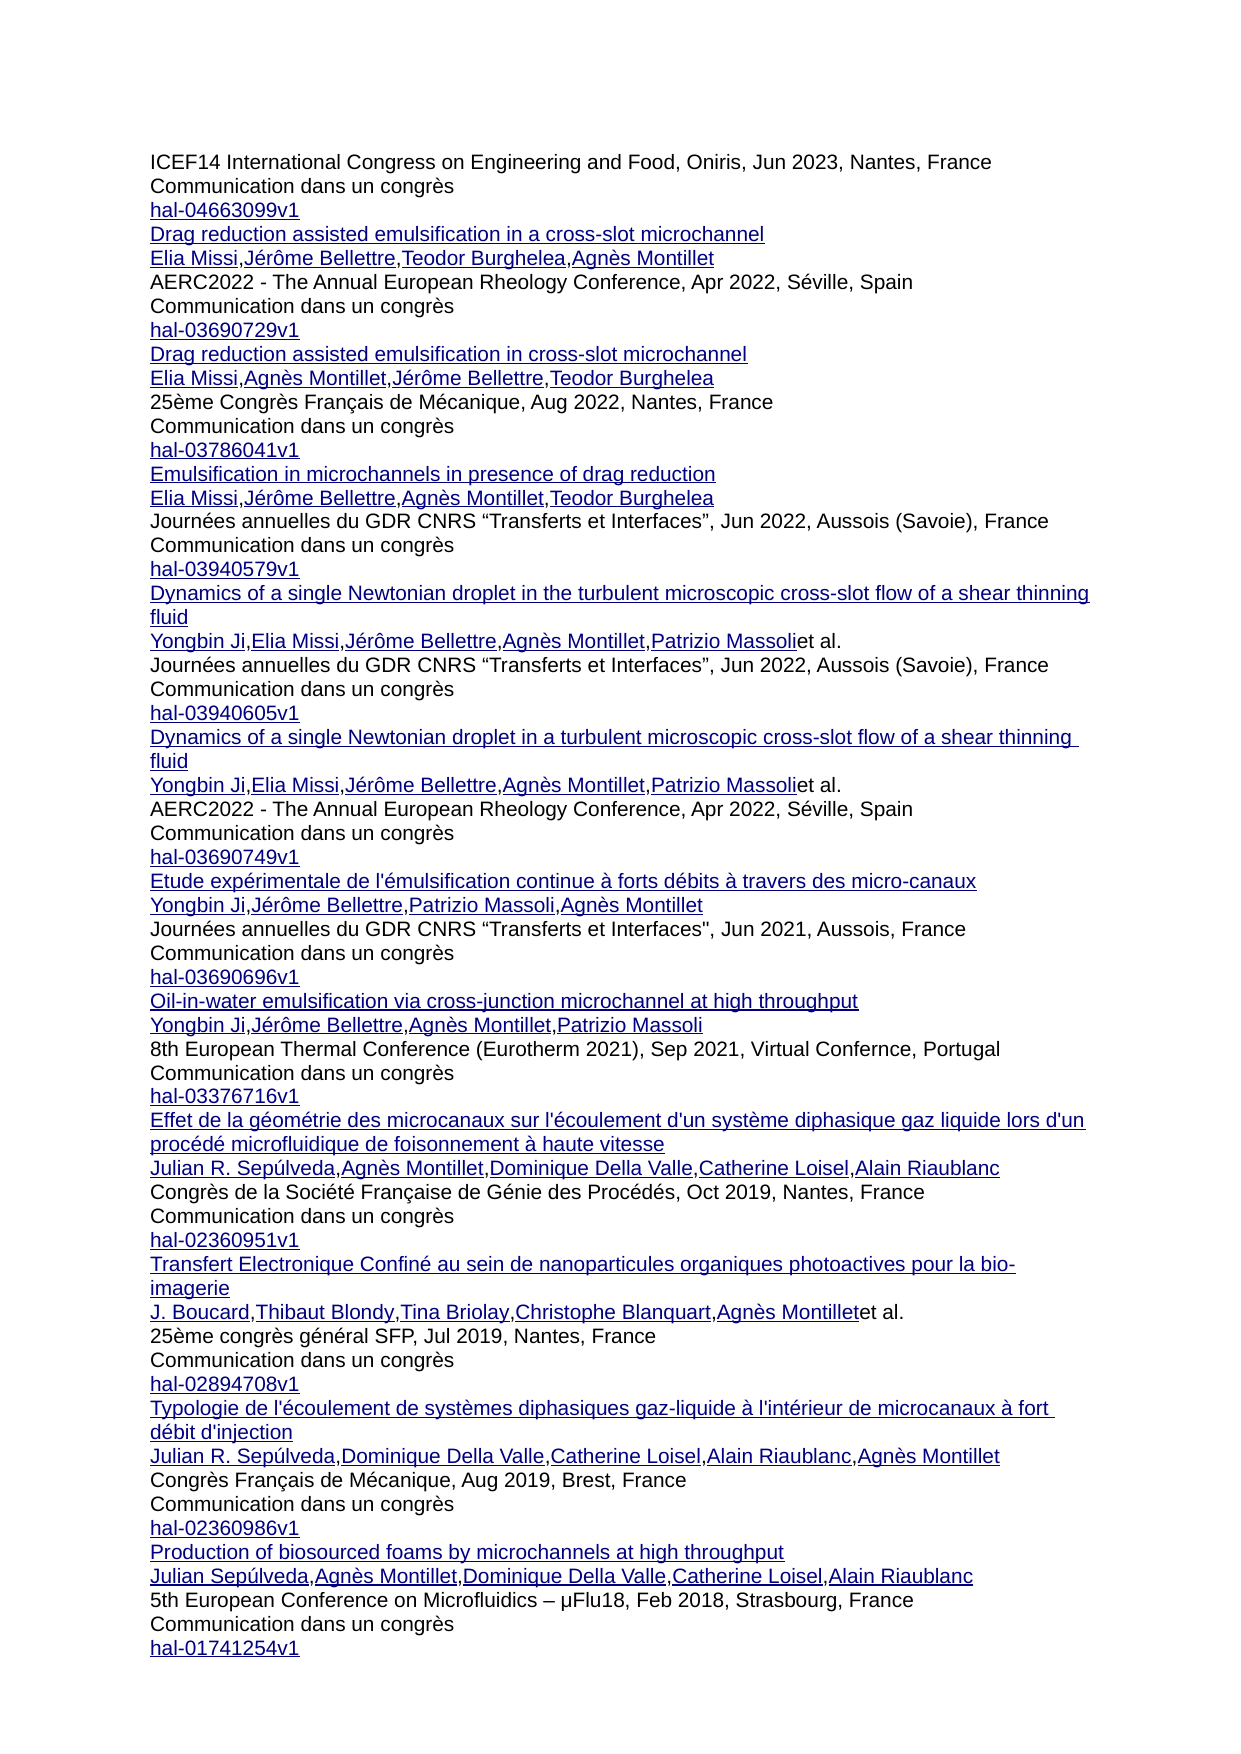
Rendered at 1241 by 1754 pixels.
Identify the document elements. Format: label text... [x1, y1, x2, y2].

table_cell Effet de la géométrie des microcanaux sur l'écoulement d'un système diphasique gaz liquide lors d'un procédé microfluidique de foisonnement à haute vitesse Julian R. Sepúlveda,Agnès Montillet,Dominique Della Valle,Catherine Loisel,Alain Riaublanc Congrès de la Société Française de Génie des Procédés, Oct 2019, Nantes, France Communication dans un congrès hal-02360951v1 [150, 1108, 1090, 1252]
table_cell Etude expérimentale de l'émulsification continue à forts débits à travers des micro-canaux Yongbin Ji,Jérôme Bellettre,Patrizio Massoli,Agnès Montillet Journées annuelles du GDR CNRS “Transferts et Interfaces", Jun 2021, Aussois, France Communication dans un congrès hal-03690696v1 [150, 869, 1090, 988]
table_cell Oil-in-water emulsification via cross-junction microchannel at high throughput Yongbin Ji,Jérôme Bellettre,Agnès Montillet,Patrizio Massoli 8th European Thermal Conference (Eurotherm 2021), Sep 2021, Virtual Confernce, Portugal Communication dans un congrès hal-03376716v1 [150, 989, 1090, 1108]
table_cell Emulsification in microchannels in presence of drag reduction Elia Missi,Jérôme Bellettre,Agnès Montillet,Teodor Burghelea Journées annuelles du GDR CNRS “Transferts et Interfaces”, Jun 2022, Aussois (Savoie), France Communication dans un congrès hal-03940579v1 [150, 461, 1090, 581]
table_cell ICEF14 International Congress on Engineering and Food, Oniris, Jun 2023, Nantes, France Communication dans un congrès hal-04663099v1 [150, 150, 1090, 222]
table_cell fluid Yongbin Ji,Elia Missi,Jérôme Bellettre,Agnès Montillet,Patrizio Massoliet al. Journées annuelles du GDR CNRS “Transferts et Interfaces”, Jun 2022, Aussois (Savoie), France Communication dans un congrès hal-03940605v1 [150, 603, 1090, 725]
table_cell Drag reduction assisted emulsification in cross-slot microchannel Elia Missi,Agnès Montillet,Jérôme Bellettre,Teodor Burghelea 25ème Congrès Français de Mécanique, Aug 2022, Nantes, France Communication dans un congrès hal-03786041v1 [150, 342, 1090, 461]
table_cell Dynamics of a single Newtonian droplet in a turbulent microscopic cross-slot flow of a shear thinning fluid Yongbin Ji,Elia Missi,Jérôme Bellettre,Agnès Montillet,Patrizio Massoliet al. AERC2022 - The Annual European Rheology Conference, Apr 2022, Séville, Spain Communication dans un congrès hal-03690749v1 [150, 725, 1090, 869]
table_cell Typologie de l'écoulement de systèmes diphasiques gaz-liquide à l'intérieur de microcanaux à fort débit d'injection Julian R. Sepúlveda,Dominique Della Valle,Catherine Loisel,Alain Riaublanc,Agnès Montillet Congrès Français de Mécanique, Aug 2019, Brest, France Communication dans un congrès hal-02360986v1 [150, 1396, 1090, 1539]
table_cell Production of biosourced foams by microchannels at high throughput Julian Sepúlveda,Agnès Montillet,Dominique Della Valle,Catherine Loisel,Alain Riaublanc 5th European Conference on Microfluidics – μFlu18, Feb 2018, Strasbourg, France Communication dans un congrès hal-01741254v1 [150, 1540, 1090, 1659]
table_cell Drag reduction assisted emulsification in a cross-slot microchannel Elia Missi,Jérôme Bellettre,Teodor Burghelea,Agnès Montillet AERC2022 - The Annual European Rheology Conference, Apr 2022, Séville, Spain Communication dans un congrès hal-03690729v1 [150, 222, 1090, 342]
table_cell Dynamics of a single Newtonian droplet in the turbulent microscopic cross-slot flow of a shear thinning [150, 581, 1090, 602]
table_cell Transfert Electronique Confiné au sein de nanoparticules organiques photoactives pour la bio-imagerie J. Boucard,Thibaut Blondy,Tina Briolay,Christophe Blanquart,Agnès Montilletet al. 25ème congrès général SFP, Jul 2019, Nantes, France Communication dans un congrès hal-02894708v1 [150, 1252, 1090, 1396]
